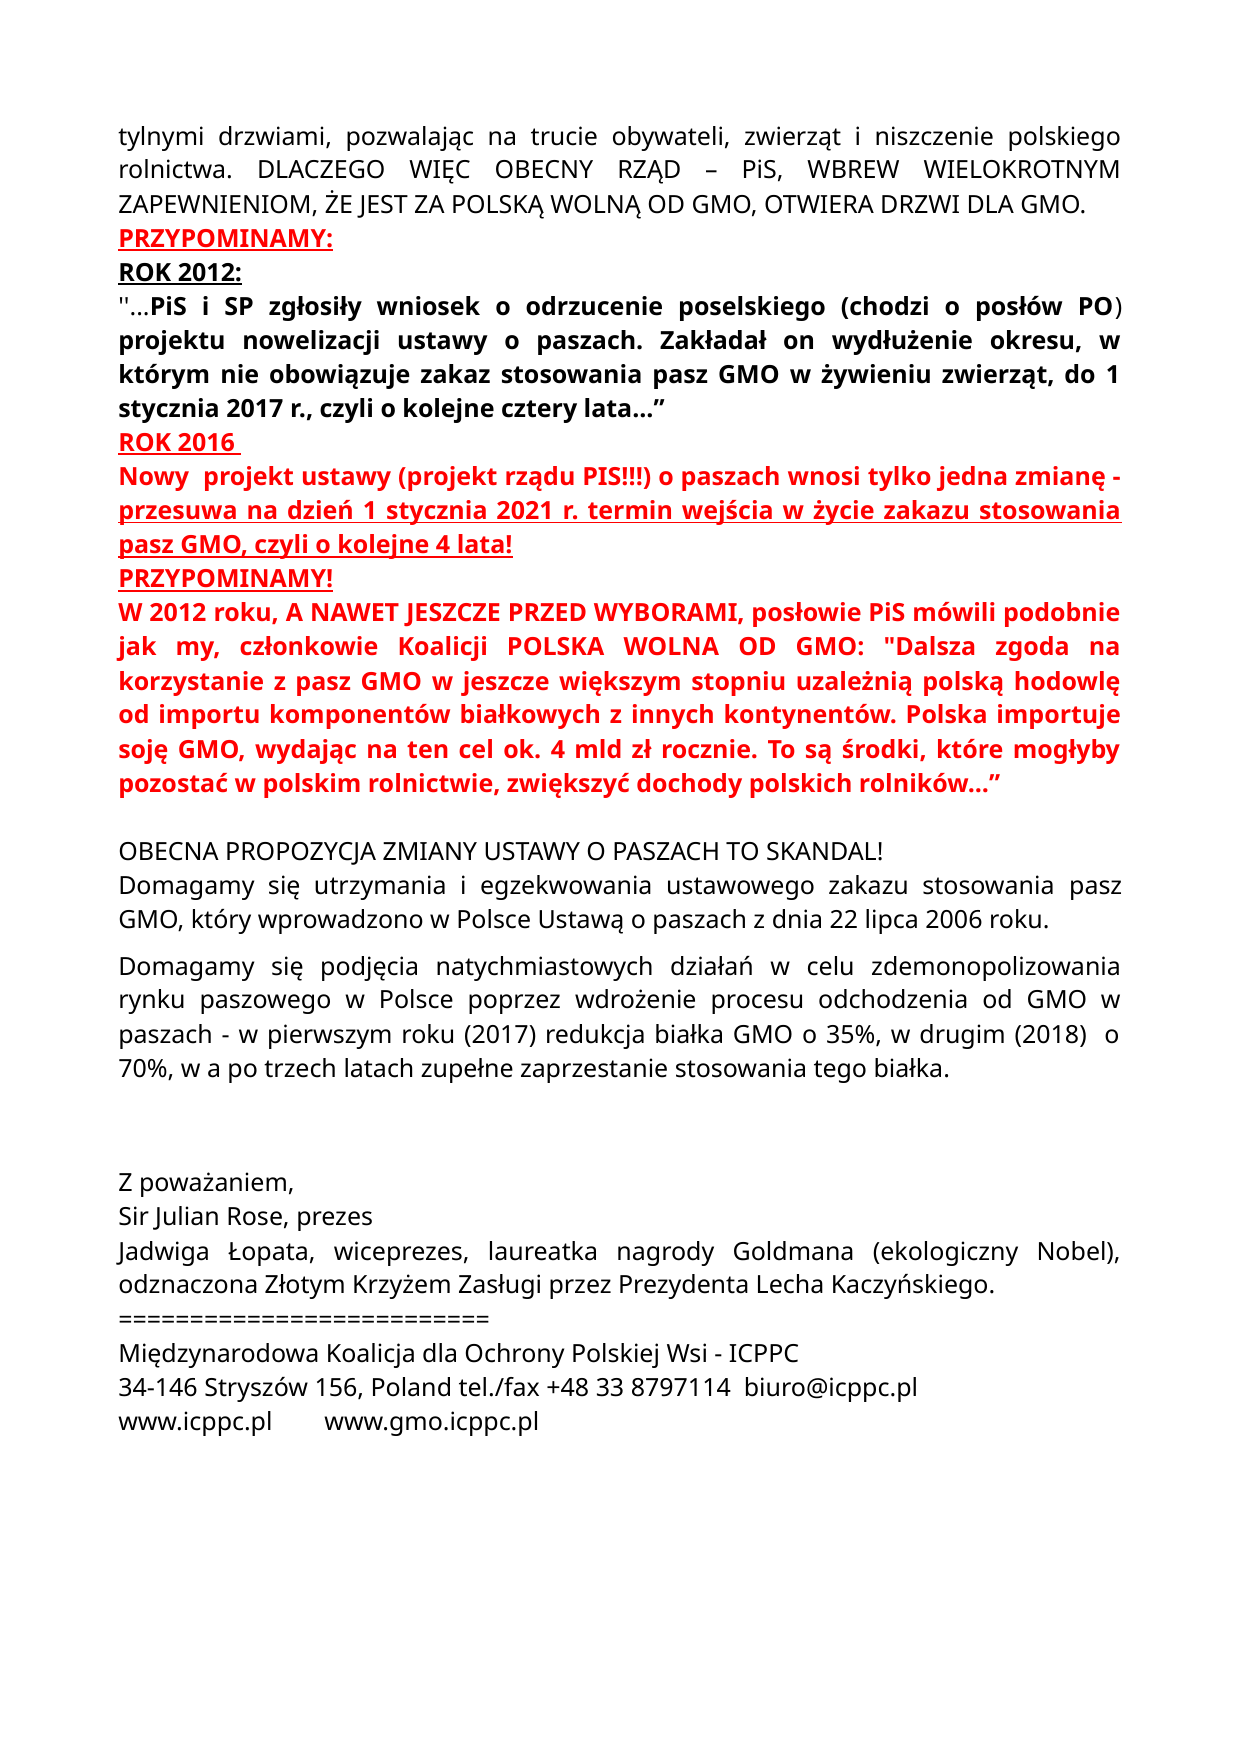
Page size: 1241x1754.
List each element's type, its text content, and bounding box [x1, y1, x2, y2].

text OBECNA PROPOZYCJA ZMIANY USTAWY O PASZACH TO SKANDAL! [118, 833, 1122, 867]
text Sir Julian Rose, prezes [118, 1199, 1122, 1233]
text Międzynarodowa Koalicja dla Ochrony Polskiej Wsi - ICPPC [118, 1335, 1122, 1369]
text tylnymi drzwiami, pozwalając na trucie obywateli, zwierząt i niszczenie polskiego rolnictwa. DLACZEGO WIĘC OBECNY RZĄD – PiS, WBREW WIELOKROTNYM ZAPEWNIENIOM, ŻE JEST ZA POLSKĄ WOLNĄ OD GMO, OTWIERA DRZWI DLA GMO. [118, 118, 1122, 220]
text W 2012 roku, A NAWET JESZCZE PRZED WYBORAMI, posłowie PiS mówili podobnie jak my, członkowie Koalicji POLSKA WOLNA OD GMO: "Dalsza zgoda na korzystanie z pasz GMO w jeszcze większym stopniu uzależnią polską hodowlę od importu komponentów białkowych z innych kontynentów. Polska importuje soję GMO, wydając na ten cel ok. 4 mld zł rocznie. To są środki, które mogłyby pozostać w polskim rolnictwie, zwiększyć dochody polskich rolników...” [118, 595, 1122, 799]
text Nowy projekt ustawy (projekt rządu PIS!!!) o paszach wnosi tylko jedna zmianę - przesuwa na dzień 1 stycznia 2021 r. termin wejścia w życie zakazu stosowania [118, 459, 1122, 522]
text 34-146 Stryszów 156, Poland tel./fax +48 33 8797114 biuro@icppc.pl [118, 1369, 1122, 1403]
text pasz GMO, czyli o kolejne 4 lata! [118, 523, 1122, 561]
text ROK 2016 [118, 425, 1122, 459]
text Z poważaniem, [118, 1165, 1122, 1199]
text PRZYPOMINAMY! [118, 561, 1122, 595]
text Domagamy się podjęcia natychmiastowych działań w celu zdemonopolizowania rynku paszowego w Polsce poprzez wdrożenie procesu odchodzenia od GMO w paszach - w pierwszym roku (2017) redukcja białka GMO o 35%, w drugim (2018) o 70%, w a po trzech latach zupełne zaprzestanie stosowania tego białka. [118, 948, 1122, 1084]
text ''...PiS i SP zgłosiły wniosek o odrzucenie poselskiego (chodzi o posłów PO) projektu nowelizacji ustawy o paszach. Zakładał on wydłużenie okresu, w którym nie obowiązuje zakaz stosowania pasz GMO w żywieniu zwierząt, do 1 stycznia 2017 r., czyli o kolejne cztery lata...” [118, 288, 1122, 425]
text ========================== [118, 1301, 1122, 1335]
text Domagamy się utrzymania i egzekwowania ustawowego zakazu stosowania pasz GMO, który wprowadzono w Polsce Ustawą o paszach z dnia 22 lipca 2006 roku. [118, 867, 1122, 936]
text PRZYPOMINAMY: [118, 220, 1122, 254]
text ROK 2012: [118, 254, 1122, 288]
text www.icppc.pl www.gmo.icppc.pl [118, 1403, 1122, 1437]
text Jadwiga Łopata, wiceprezes, laureatka nagrody Goldmana (ekologiczny Nobel), odznaczona Złotym Krzyżem Zasługi przez Prezydenta Lecha Kaczyńskiego. [118, 1233, 1122, 1301]
